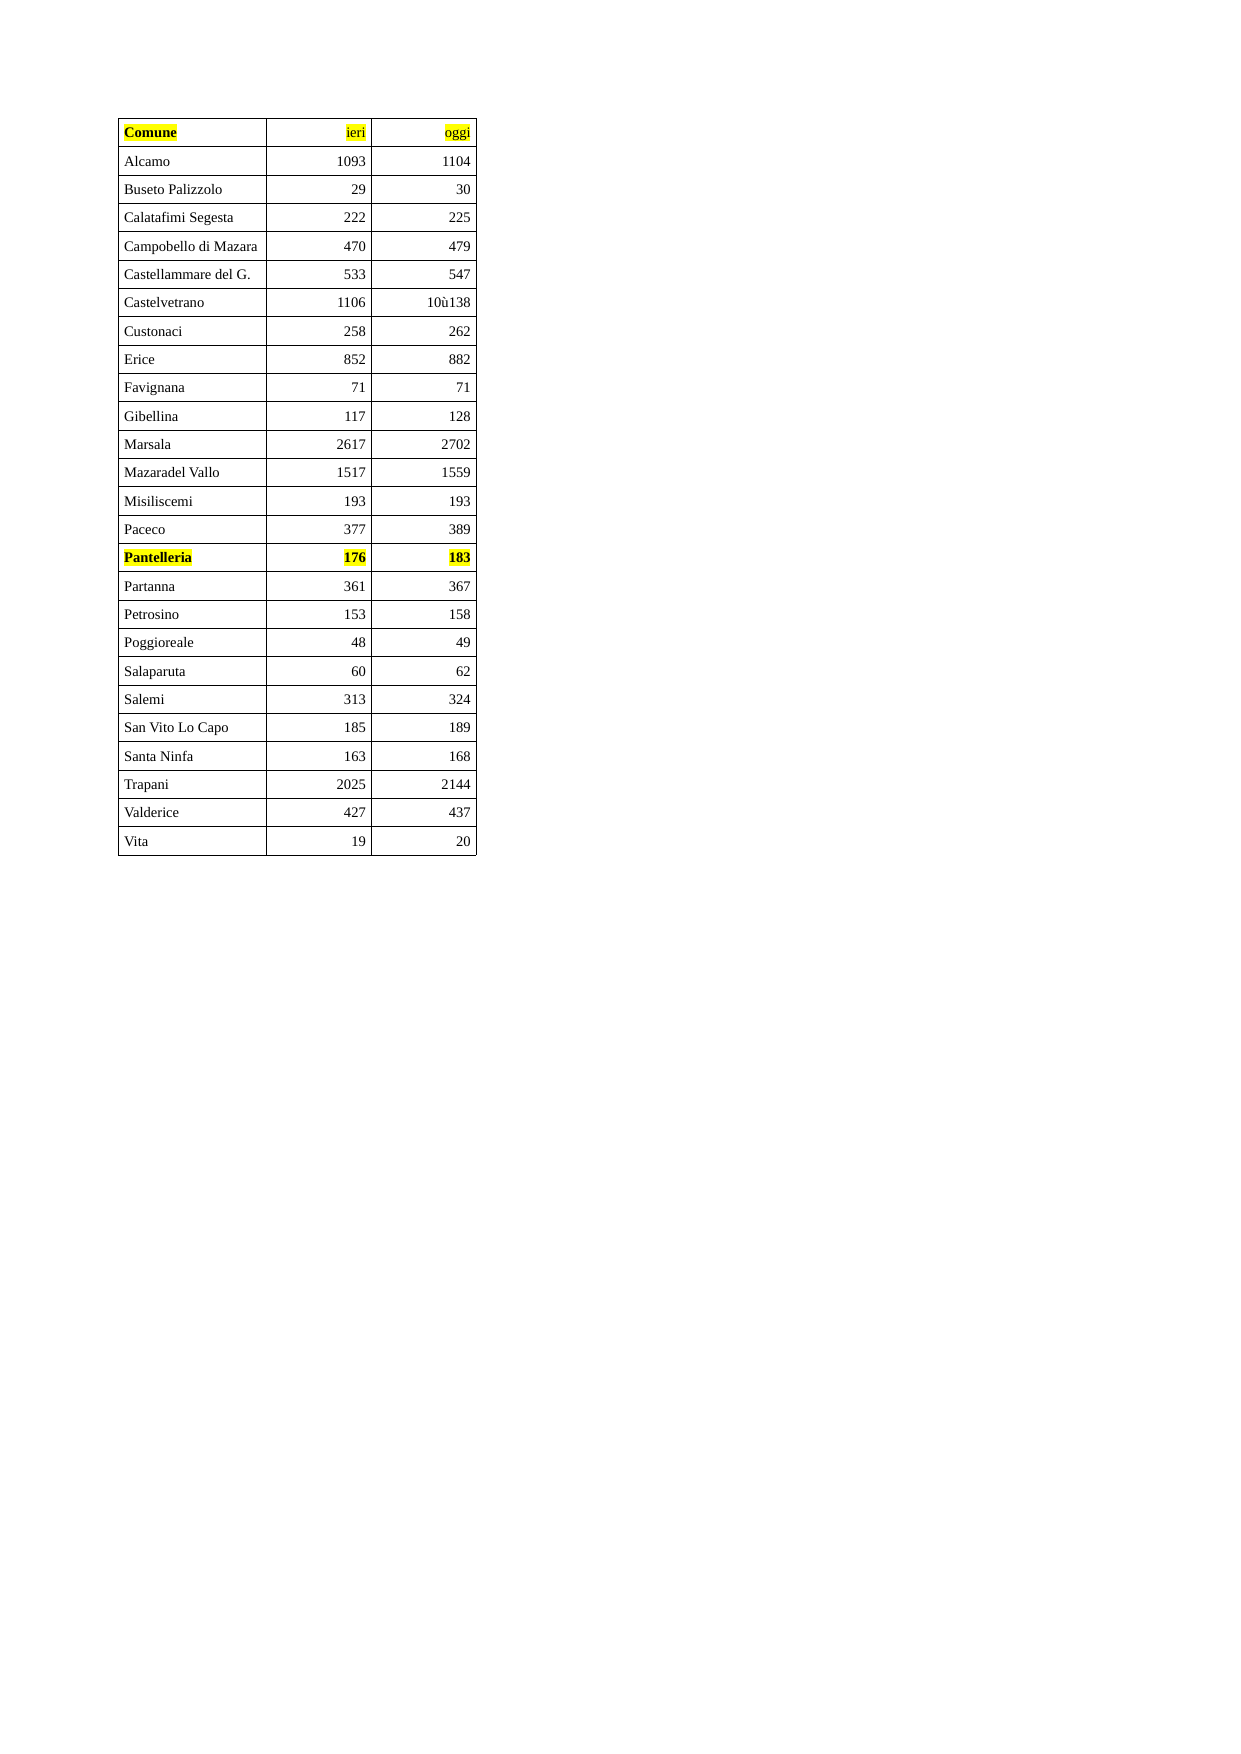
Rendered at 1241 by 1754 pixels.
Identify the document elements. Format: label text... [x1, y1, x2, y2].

table_cell Santa Ninfa [119, 742, 266, 770]
table_cell 193 [267, 487, 371, 515]
table_cell Pantelleria [119, 544, 266, 571]
table_cell Valderice [119, 799, 266, 826]
table_cell Calatafimi Segesta [119, 204, 266, 231]
table_cell 258 [267, 317, 371, 345]
table_cell Salemi [119, 686, 266, 713]
table_cell Buseto Palizzolo [119, 176, 266, 203]
table_cell 19 [267, 827, 371, 855]
table_cell 176 [267, 544, 371, 571]
table_cell 183 [372, 544, 476, 571]
table_cell 60 [267, 657, 371, 685]
table_cell 1517 [267, 459, 371, 486]
table_cell 158 [372, 601, 476, 628]
table_cell 2025 [267, 771, 371, 798]
table_cell 189 [372, 714, 476, 741]
table_cell Poggioreale [119, 629, 266, 656]
table_cell Marsala [119, 431, 266, 458]
table_cell 163 [267, 742, 371, 770]
table_cell 427 [267, 799, 371, 826]
table_cell 470 [267, 232, 371, 260]
table_cell 389 [372, 516, 476, 543]
table_cell Favignana [119, 374, 266, 401]
table_cell Trapani [119, 771, 266, 798]
table_cell 437 [372, 799, 476, 826]
table_cell 48 [267, 629, 371, 656]
table_cell 49 [372, 629, 476, 656]
table_cell Vita [119, 827, 266, 855]
table_cell Paceco [119, 516, 266, 543]
table_cell 1104 [372, 147, 476, 175]
table_cell 2617 [267, 431, 371, 458]
table_cell 361 [267, 572, 371, 600]
table_cell 30 [372, 176, 476, 203]
table_cell Misiliscemi [119, 487, 266, 515]
table_cell 29 [267, 176, 371, 203]
table_cell 882 [372, 346, 476, 373]
table_cell 547 [372, 261, 476, 288]
table_cell Mazaradel Vallo [119, 459, 266, 486]
table_cell San Vito Lo Capo [119, 714, 266, 741]
table_header oggi [372, 119, 476, 146]
table_cell 225 [372, 204, 476, 231]
table_cell 533 [267, 261, 371, 288]
table_cell Partanna [119, 572, 266, 600]
table_cell 193 [372, 487, 476, 515]
table_cell 313 [267, 686, 371, 713]
table_cell 367 [372, 572, 476, 600]
table_cell Erice [119, 346, 266, 373]
table_cell 185 [267, 714, 371, 741]
table_cell 20 [372, 827, 476, 855]
table_cell 153 [267, 601, 371, 628]
table_cell 479 [372, 232, 476, 260]
table_cell 168 [372, 742, 476, 770]
table_cell Custonaci [119, 317, 266, 345]
table_cell Castellammare del G. [119, 261, 266, 288]
table_cell 262 [372, 317, 476, 345]
table_cell Campobello di Mazara [119, 232, 266, 260]
table_cell 324 [372, 686, 476, 713]
table_cell 377 [267, 516, 371, 543]
table_cell 10ù138 [372, 289, 476, 316]
table_cell 1106 [267, 289, 371, 316]
table_cell 71 [267, 374, 371, 401]
table_cell 117 [267, 402, 371, 430]
table_cell 1093 [267, 147, 371, 175]
table_cell Salaparuta [119, 657, 266, 685]
table_cell 2144 [372, 771, 476, 798]
table_cell 1559 [372, 459, 476, 486]
table_cell 222 [267, 204, 371, 231]
table_cell Gibellina [119, 402, 266, 430]
table_cell 71 [372, 374, 476, 401]
table_header Comune [119, 119, 266, 146]
table_cell 62 [372, 657, 476, 685]
table_cell Castelvetrano [119, 289, 266, 316]
table_cell 2702 [372, 431, 476, 458]
table_cell 128 [372, 402, 476, 430]
table_cell 852 [267, 346, 371, 373]
table_cell Alcamo [119, 147, 266, 175]
table_header ieri [267, 119, 371, 146]
table_cell Petrosino [119, 601, 266, 628]
